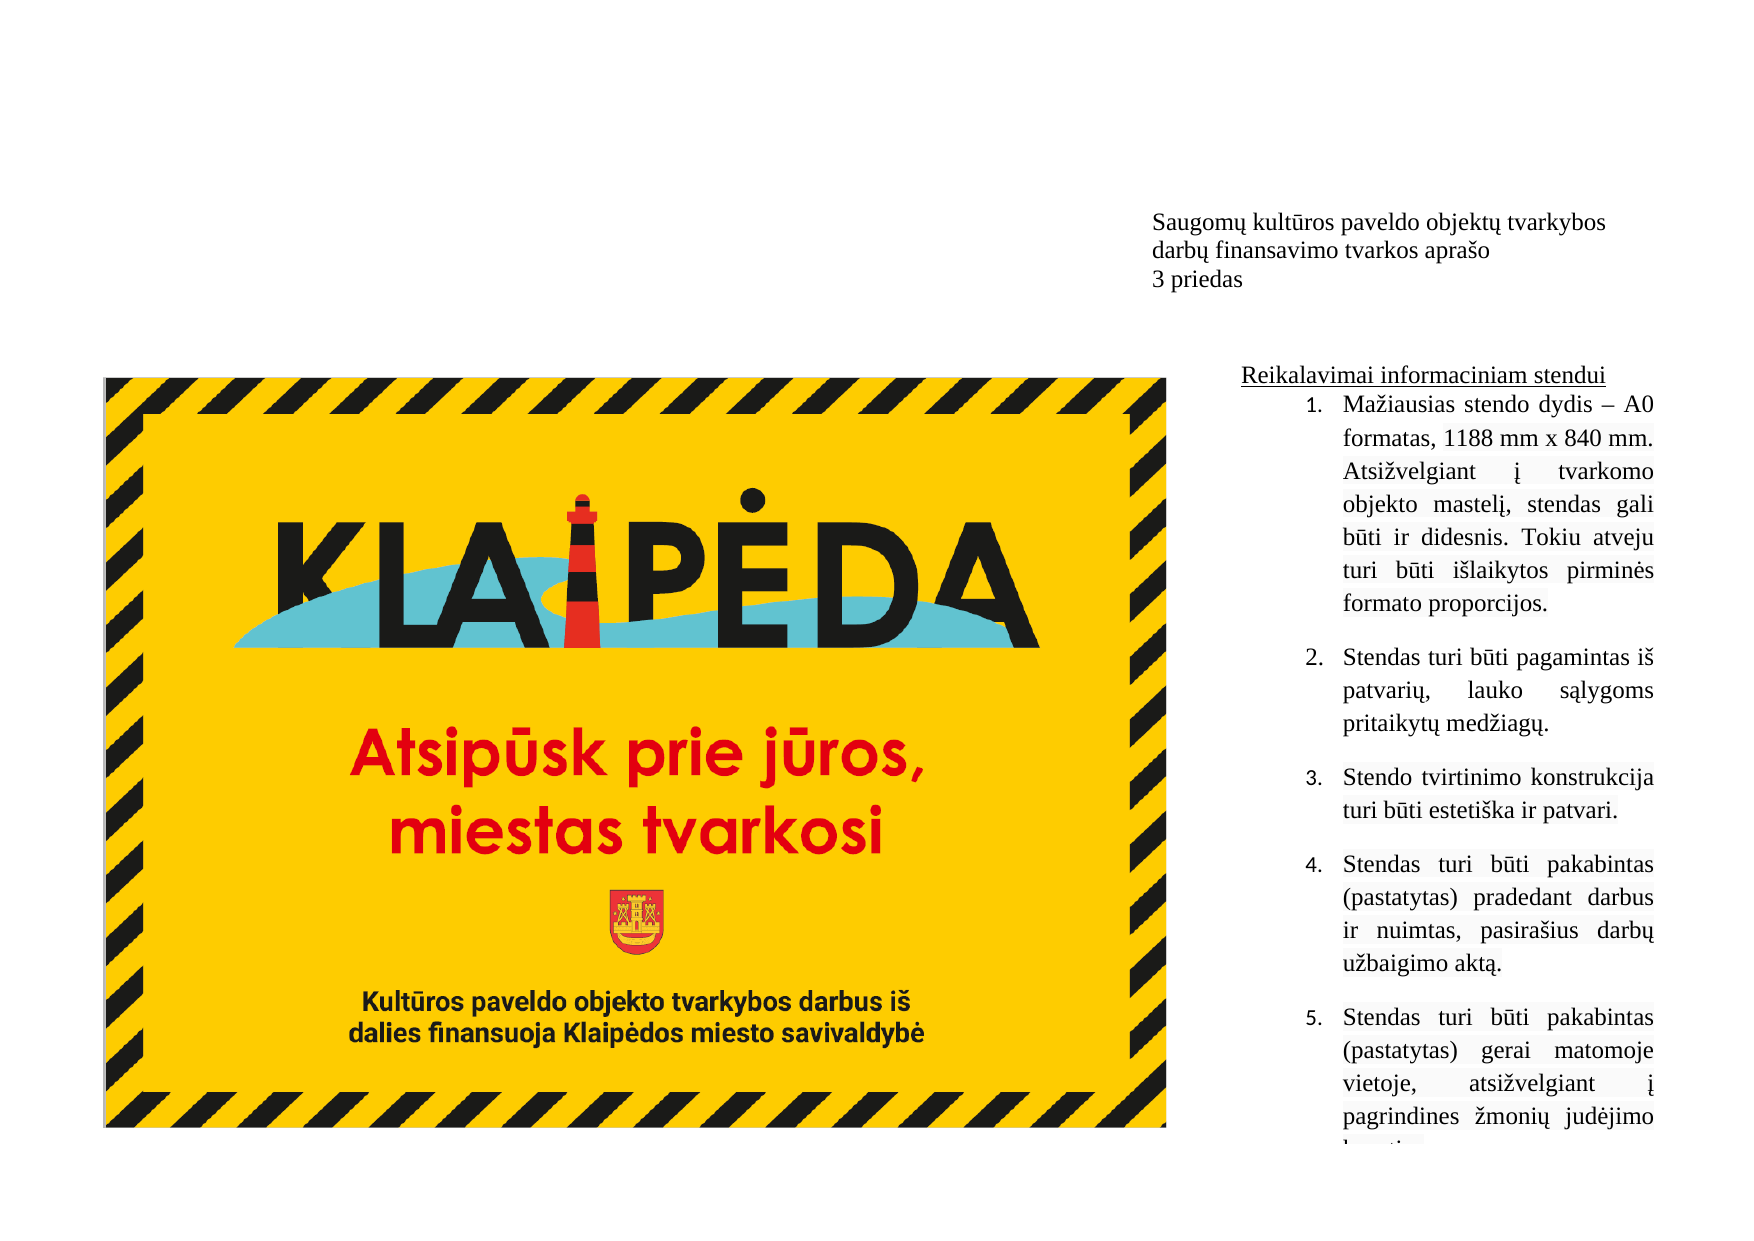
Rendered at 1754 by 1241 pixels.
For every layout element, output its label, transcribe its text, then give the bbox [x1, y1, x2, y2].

list Stendas turi būti pakabintas (pastatytas) pradedant darbus ir nuimtas, pasirašius darbų užbaigimo aktą. [1305, 849, 1654, 977]
text darbų finansavimo tvarkos aprašo [118, 235, 1636, 264]
text 3 priedas [118, 264, 1636, 293]
text Saugomų kultūros paveldo objektų tvarkybos [118, 207, 1636, 235]
list Mažiausias stendo dydis – A0 formatas, 1188 mm x 840 mm. Atsižvelgiant į tvarkomo objekto mastelį, stendas gali būti ir didesnis. Tokiu atveju turi būti išlaikytos pirminės formato proporcijos. [1305, 389, 1654, 617]
list Stendas turi būti pakabintas (pastatytas) gerai matomoje vietoje, atsižvelgiant į pagrindines žmonių judėjimo kryptis. [1305, 1002, 1654, 1144]
text Reikalavimai informaciniam stendui [1193, 361, 1654, 389]
list Stendo tvirtinimo konstrukcija turi būti estetiška ir patvari. [1305, 762, 1654, 824]
list Stendas turi būti pagamintas iš patvarių, lauko sąlygoms pritaikytų medžiagų. [1305, 642, 1654, 736]
